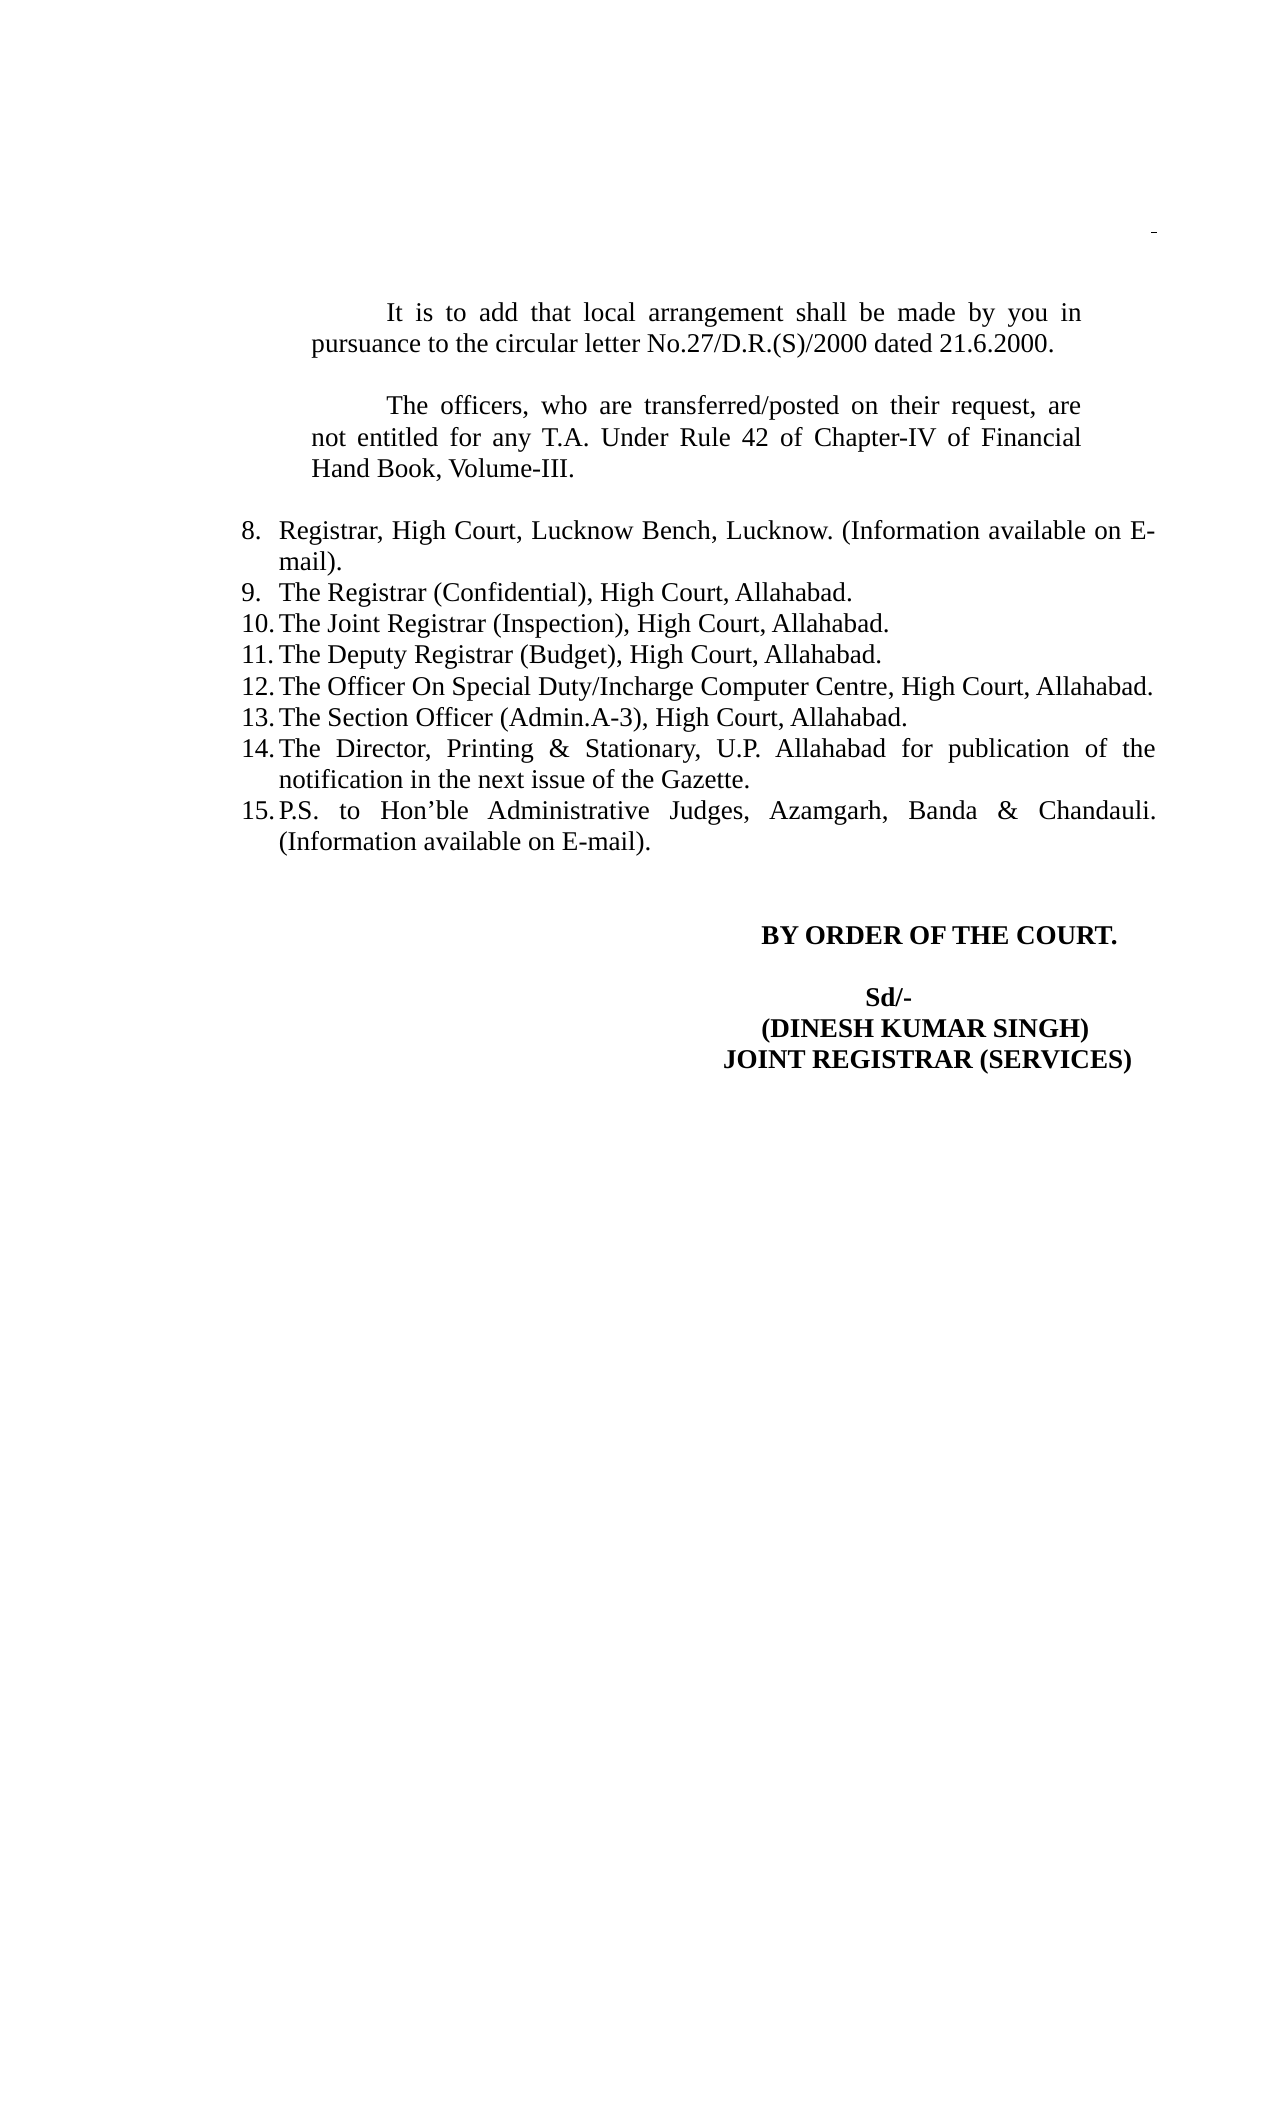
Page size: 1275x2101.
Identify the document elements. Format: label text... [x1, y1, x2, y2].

list The Registrar (Confidential), High Court, Allahabad. [241, 576, 1157, 607]
list The Deputy Registrar (Budget), High Court, Allahabad. [241, 639, 1157, 670]
text BY ORDER OF THE COURT. [686, 919, 1157, 950]
list The Officer On Special Duty/Incharge Computer Centre, High Court, Allahabad. [241, 670, 1157, 701]
text Sd/- [236, 981, 1157, 1012]
text (DINESH KUMAR SINGH) [761, 1012, 1157, 1043]
text JOINT REGISTRAR (SERVICES) [611, 1043, 1157, 1075]
list The Section Officer (Admin.A-3), High Court, Allahabad. [241, 701, 1157, 732]
list P.S. to Hon’ble Administrative Judges, Azamgarh, Banda & Chandauli. (Information available on E-mail). [241, 794, 1157, 857]
text The officers, who are transferred/posted on their request, are not entitled for any T.A. Under Rule 42 of Chapter-IV of Financial Hand Book, Volume-III. [311, 389, 1083, 483]
text It is to add that local arrangement shall be made by you in pursuance to the circular letter No.27/D.R.(S)/2000 dated 21.6.2000. [311, 296, 1083, 358]
list Registrar, High Court, Lucknow Bench, Lucknow. (Information available on E-mail). [241, 514, 1157, 576]
list The Joint Registrar (Inspection), High Court, Allahabad. [241, 607, 1157, 639]
list The Director, Printing & Stationary, U.P. Allahabad for publication of the notification in the next issue of the Gazette. [241, 732, 1157, 794]
